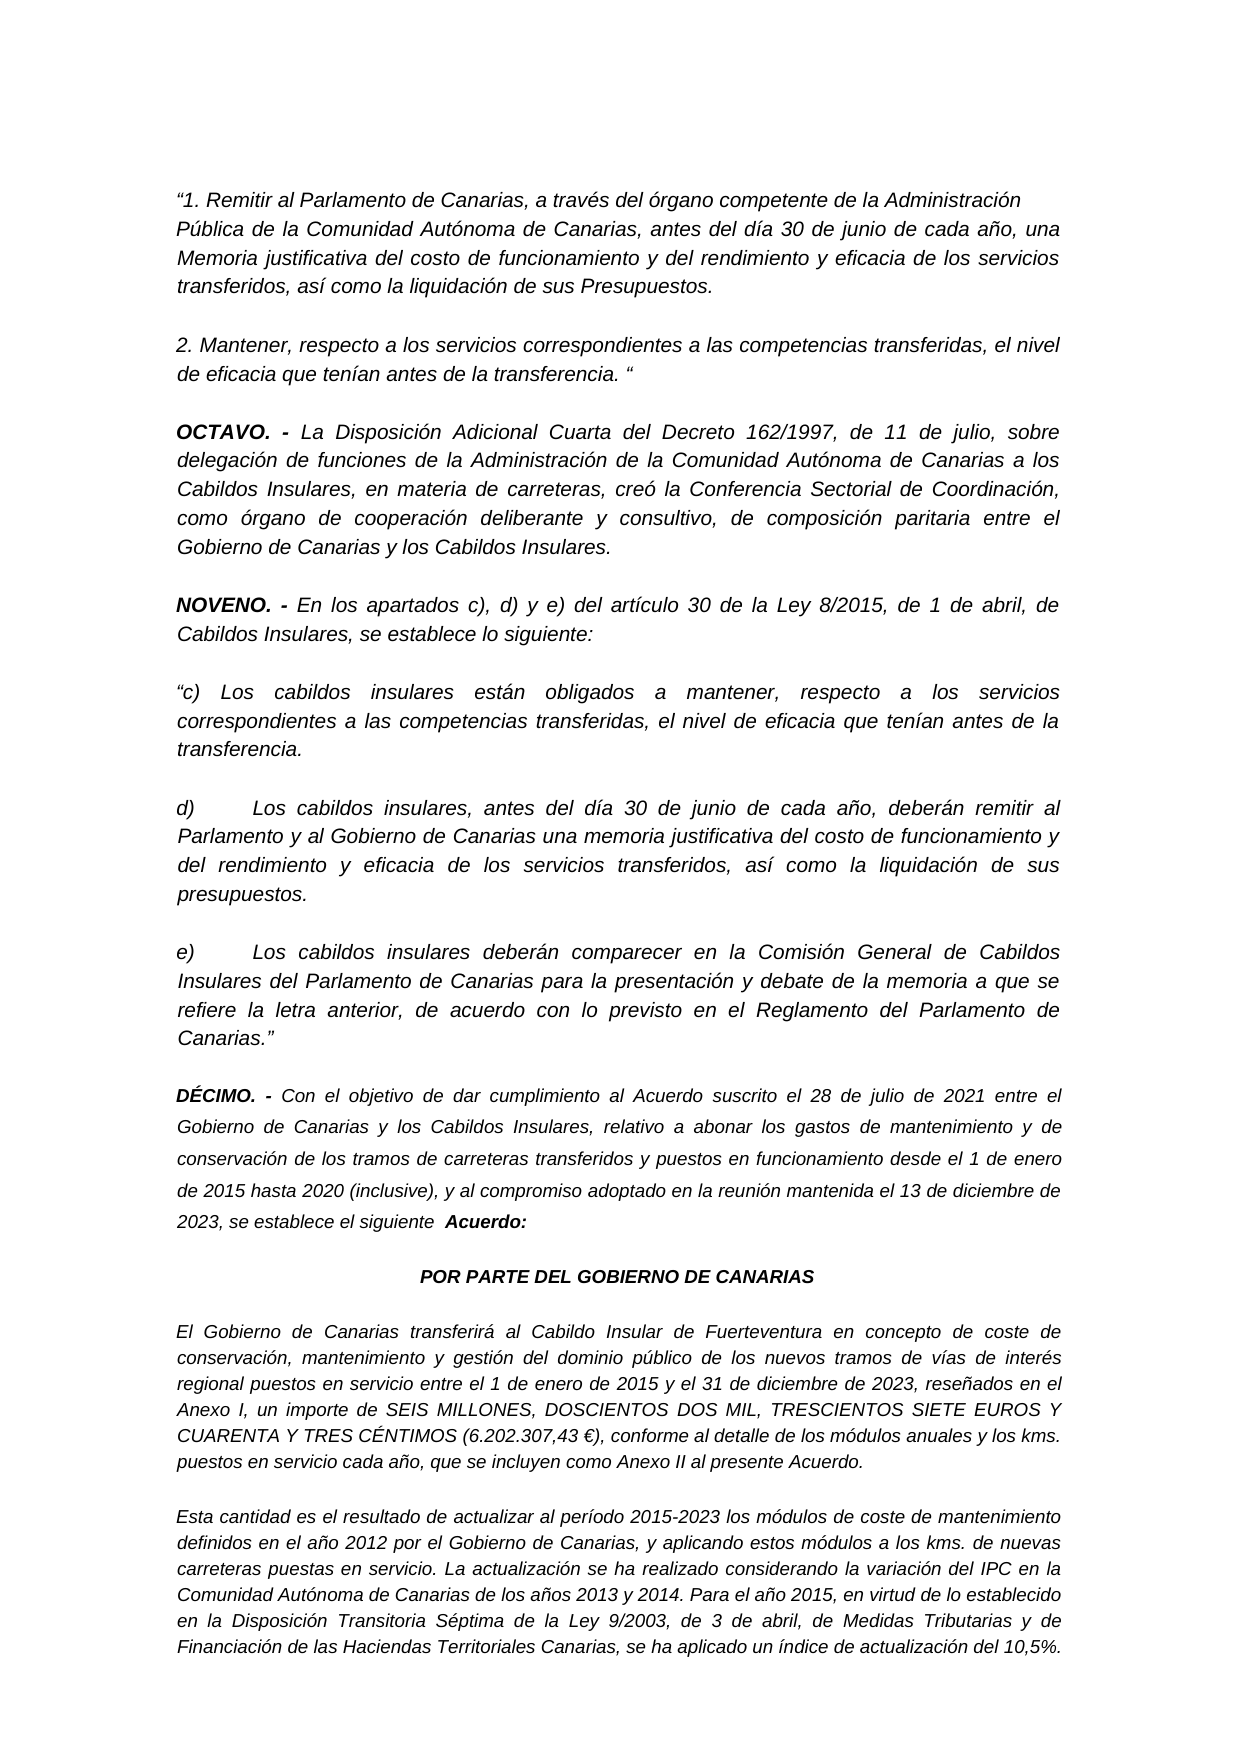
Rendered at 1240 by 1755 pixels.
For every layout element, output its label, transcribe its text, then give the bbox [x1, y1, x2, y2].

text Pública de la Comunidad Autónoma de Canarias, antes del día 30 de junio de cada año, una Memoria justificativa del costo de funcionamiento y del rendimiento y eficacia de los servicios transferidos, así como la liquidación de sus Presupuestos. [176, 217, 1063, 298]
text 2. Mantener, respecto a los servicios correspondientes a las competencias transferidas, el nivel de eficacia que tenían antes de la transferencia. “ [176, 333, 1063, 385]
text Esta cantidad es el resultado de actualizar al período 2015-2023 los módulos de coste de mantenimiento definidos en el año 2012 por el Gobierno de Canarias, y aplicando estos módulos a los kms. de nuevas carreteras puestas en servicio. La actualización se ha realizado considerando la variación del IPC en la Comunidad Autónoma de Canarias de los años 2013 y 2014. Para el año 2015, en virtud de lo establecido en la Disposición Transitoria Séptima de la Ley 9/2003, de 3 de abril, de Medidas Tributarias y de Financiación de las Haciendas Territoriales Canarias, se ha aplicado un índice de actualización del 10,5%. [176, 1506, 1064, 1658]
text POR PARTE DEL GOBIERNO DE CANARIAS [177, 1266, 1062, 1288]
list Los cabildos insulares, antes del día 30 de junio de cada año, deberán remitir al Parlamento y al Gobierno de Canarias una memoria justificativa del costo de funcionamiento y del rendimiento y eficacia de los servicios transferidos, así como la liquidación de sus presupuestos. [176, 796, 1063, 906]
text NOVENO. - En los apartados c), d) y e) del artículo 30 de la Ley 8/2015, de 1 de abril, de Cabildos Insulares, se establece lo siguiente: [176, 593, 1063, 646]
text “1. Remitir al Parlamento de Canarias, a través del órgano competente de la Administración [176, 188, 1063, 212]
text DÉCIMO. - Con el objetivo de dar cumplimiento al Acuerdo suscrito el 28 de julio de 2021 entre el Gobierno de Canarias y los Cabildos Insulares, relativo a abonar los gastos de mantenimiento y de conservación de los tramos de carreteras transferidos y puestos en funcionamiento desde el 1 de enero de 2015 hasta 2020 (inclusive), y al compromiso adoptado en la reunión mantenida el 13 de diciembre de 2023, se establece el siguiente Acuerdo: [176, 1084, 1064, 1233]
text “c) Los cabildos insulares están obligados a mantener, respecto a los servicios correspondientes a las competencias transferidas, el nivel de eficacia que tenían antes de la transferencia. [176, 680, 1063, 761]
text OCTAVO. - La Disposición Adicional Cuarta del Decreto 162/1997, de 11 de julio, sobre delegación de funciones de la Administración de la Comunidad Autónoma de Canarias a los Cabildos Insulares, en materia de carreteras, creó la Conferencia Sectorial de Coordinación, como órgano de cooperación deliberante y consultivo, de composición paritaria entre el Gobierno de Canarias y los Cabildos Insulares. [176, 419, 1063, 558]
list Los cabildos insulares deberán comparecer en la Comisión General de Cabildos Insulares del Parlamento de Canarias para la presentación y debate de la memoria a que se refiere la letra anterior, de acuerdo con lo previsto en el Reglamento del Parlamento de Canarias.” [176, 940, 1063, 1050]
text El Gobierno de Canarias transferirá al Cabildo Insular de Fuerteventura en concepto de coste de conservación, mantenimiento y gestión del dominio público de los nuevos tramos de vías de interés regional puestos en servicio entre el 1 de enero de 2015 y el 31 de diciembre de 2023, reseñados en el Anexo I, un importe de SEIS MILLONES, DOSCIENTOS DOS MIL, TRESCIENTOS SIETE EUROS Y CUARENTA Y TRES CÉNTIMOS (6.202.307,43 €), conforme al detalle de los módulos anuales y los kms. puestos en servicio cada año, que se incluyen como Anexo II al presente Acuerdo. [176, 1321, 1064, 1473]
